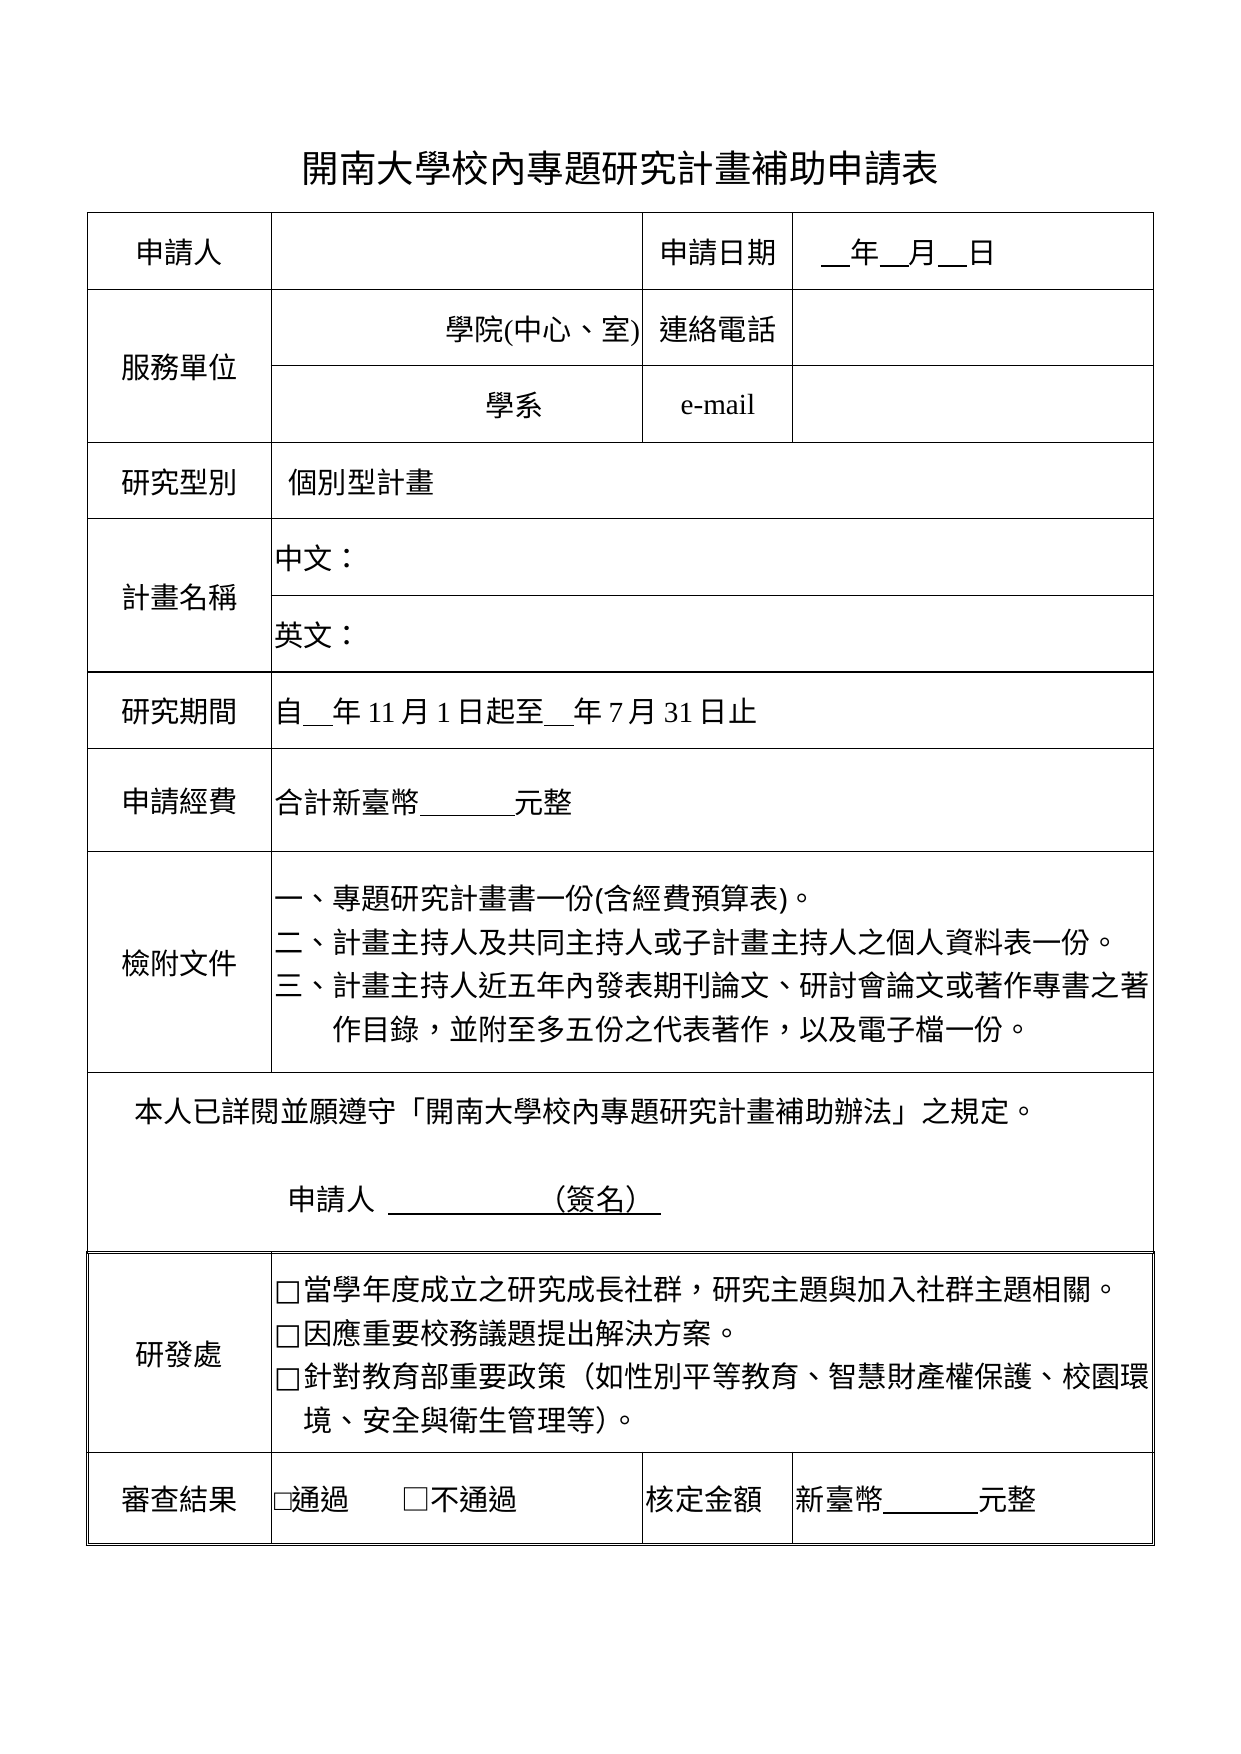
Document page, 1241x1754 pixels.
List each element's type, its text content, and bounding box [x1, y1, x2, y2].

table_cell 核定金額 [643, 1453, 792, 1542]
table_cell 申請經費 [88, 749, 271, 851]
table_cell 新臺幣 元整 [793, 1453, 1152, 1542]
table_header 申請日期 [643, 213, 792, 288]
table_cell 研發處 [89, 1254, 271, 1452]
table_cell 本人已詳閱並願遵守「開南大學校內專題研究計畫補助辦法」之規定。 申請人 （簽名） [88, 1073, 1153, 1251]
table_cell [793, 366, 1153, 442]
table_cell 研究期間 [88, 673, 271, 748]
table_cell 研究型別 [88, 443, 271, 518]
table_cell 服務單位 [88, 290, 271, 442]
table_cell 一、專題研究計畫書一份(含經費預算表)。 二、計畫主持人及共同主持人或子計畫主持人之個人資料表一份。 三、計畫主持人近五年內發表期刊論文、研討會論文或著作專書之著作目錄，並附至多五份之代表著作，以及電子檔一份。 [272, 852, 1153, 1072]
table_header 年 月 日 [793, 213, 1153, 288]
table_cell 中文： [272, 519, 1153, 595]
table_cell [793, 290, 1153, 365]
text 開南大學校內專題研究計畫補助申請表 [118, 139, 1122, 193]
table_header [272, 213, 642, 288]
table_cell 檢附文件 [88, 852, 271, 1072]
table_cell 英文： [272, 596, 1153, 671]
table_cell 個別型計畫 [272, 443, 1153, 518]
table_cell 計畫名稱 [88, 519, 271, 671]
table_cell 學系 [272, 366, 642, 442]
table_cell 審查結果 [89, 1453, 271, 1542]
table_cell 學院(中心、室) [272, 290, 642, 365]
table_cell e-mail [643, 366, 792, 442]
table_cell □通過 □不通過 [272, 1453, 642, 1542]
table_cell 合計新臺幣 元整 [272, 749, 1153, 851]
table_cell 自 年11月1日起至 年7月31日止 [272, 673, 1153, 748]
table_cell 連絡電話 [643, 290, 792, 365]
table_cell 當學年度成立之研究成長社群，研究主題與加入社群主題相關。 因應重要校務議題提出解決方案。 針對教育部重要政策（如性別平等教育、智慧財產權保護、校園環境、安全與衛生管理等）。 [272, 1254, 1152, 1452]
table_header 申請人 [88, 213, 271, 288]
